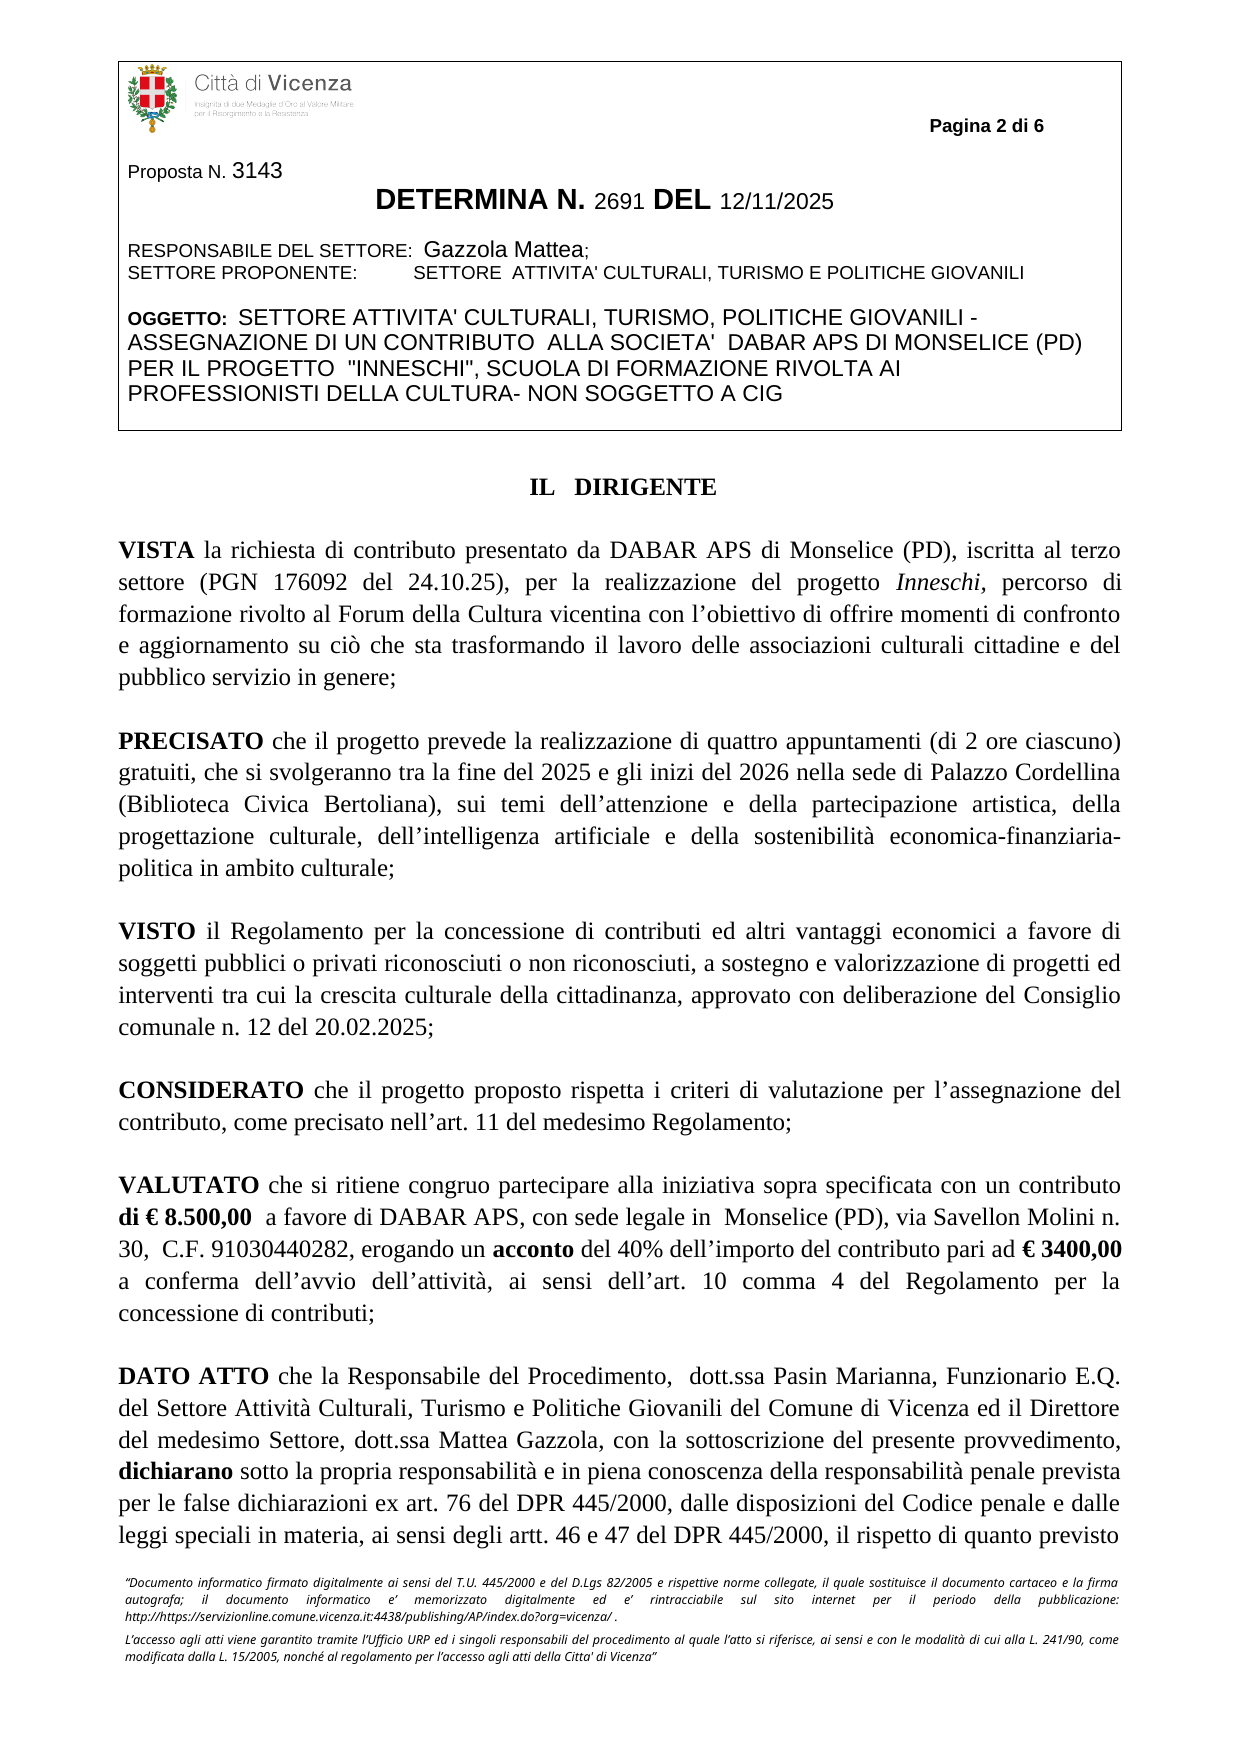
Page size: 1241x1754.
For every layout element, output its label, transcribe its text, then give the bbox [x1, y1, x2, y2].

text PRECISATO che il progetto prevede la realizzazione di quattro appuntamenti (di 2 ore ciascuno) gratuiti, che si svolgeranno tra la fine del 2025 e gli inizi del 2026 nella sede di Palazzo Cordellina (Biblioteca Civica Bertoliana), sui temi dell’attenzione e della partecipazione artistica, della progettazione culturale, dell’intelligenza artificiale e della sostenibilità economica-finanziaria-politica in ambito culturale; [118, 727, 1122, 882]
text VALUTATO che si ritiene congruo partecipare alla iniziativa sopra specificata con un contributo di € 8.500,00 a favore di DABAR APS, con sede legale in Monselice (PD), via Savellon Molini n. 30, C.F. 91030440282, erogando un acconto del 40% dell’importo del contributo pari ad € 3400,00 a conferma dell’avvio dell’attività, ai sensi dell’art. 10 comma 4 del Regolamento per la concessione di contributi; [118, 1172, 1122, 1326]
picture [127, 64, 354, 133]
text VISTA la richiesta di contributo presentato da DABAR APS di Monselice (PD), iscritta al terzo settore (PGN 176092 del 24.10.25), per la realizzazione del progetto Inneschi, percorso di formazione rivolto al Forum della Cultura vicentina con l’obiettivo di offrire momenti di confronto e aggiornamento su ciò che sta trasformando il lavoro delle associazioni culturali cittadine e del pubblico servizio in genere; [118, 536, 1122, 691]
text VISTO il Regolamento per la concessione di contributi ed altri vantaggi economici a favore di soggetti pubblici o privati riconosciuti o non riconosciuti, a sostegno e valorizzazione di progetti ed interventi tra cui la crescita culturale della cittadinanza, approvato con deliberazione del Consiglio comunale n. 12 del 20.02.2025; [118, 917, 1122, 1040]
text CONSIDERATO che il progetto proposto rispetta i criteri di valutazione per l’assegnazione del contributo, come precisato nell’art. 11 del medesimo Regolamento; [118, 1076, 1122, 1136]
text DATO ATTO che la Responsabile del Procedimento, dott.ssa Pasin Marianna, Funzionario E.Q. del Settore Attività Culturali, Turismo e Politiche Giovanili del Comune di Vicenza ed il Direttore del medesimo Settore, dott.ssa Mattea Gazzola, con la sottoscrizione del presente provvedimento, dichiarano sotto la propria responsabilità e in piena conoscenza della responsabilità penale prevista per le false dichiarazioni ex art. 76 del DPR 445/2000, dalle disposizioni del Codice penale e dalle leggi speciali in materia, ai sensi degli artt. 46 e 47 del DPR 445/2000, il rispetto di quanto previsto [118, 1362, 1122, 1549]
text IL DIRIGENTE [118, 473, 1122, 500]
